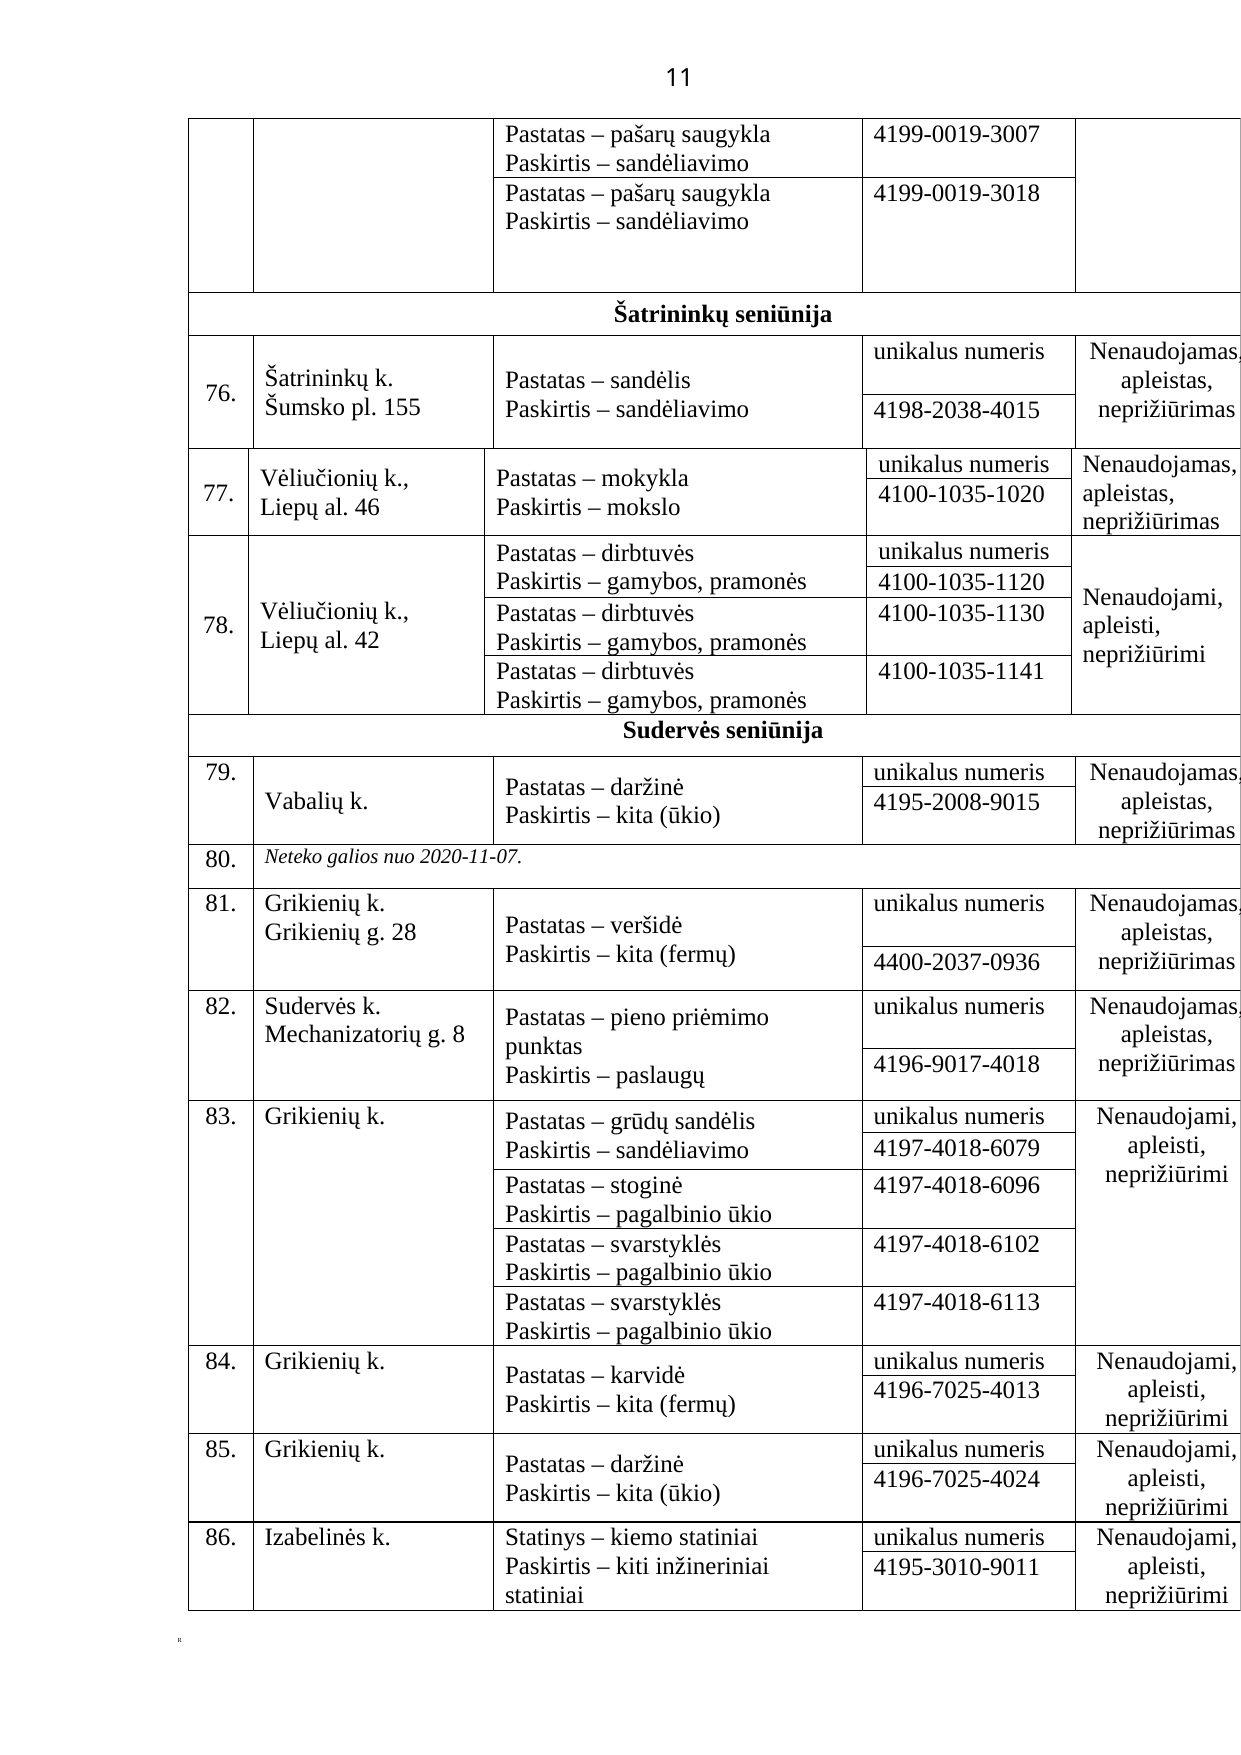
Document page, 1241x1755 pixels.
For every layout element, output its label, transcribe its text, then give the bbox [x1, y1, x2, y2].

table_cell 81. [189, 889, 253, 990]
table_cell 4199-0019-3018 [863, 178, 1075, 292]
table_cell 85. [189, 1434, 253, 1521]
table_cell unikalus numeris [863, 336, 1075, 394]
table_cell [189, 119, 253, 292]
table_cell Grikienių k. [254, 1434, 493, 1521]
table_cell Pastatas – pašarų saugykla Paskirtis – sandėliavimo [494, 178, 862, 292]
table_cell [1076, 119, 1240, 292]
table_cell Nenaudojamas, apleistas, neprižiūrimas [1076, 889, 1240, 990]
table_cell [254, 119, 493, 292]
table_cell unikalus numeris [867, 536, 1071, 566]
table_cell 4195-3010-9011 [863, 1552, 1075, 1610]
table_cell Nenaudojami, apleisti, neprižiūrimi [1076, 1346, 1240, 1433]
table_cell Statinys – kiemo statiniai Paskirtis – kiti inžineriniai statiniai [494, 1523, 862, 1610]
table_cell 4100-1035-1130 [867, 598, 1071, 655]
table_cell 4198-2038-4015 [863, 395, 1075, 448]
table_cell Pastatas – veršidė Paskirtis – kita (fermų) [494, 889, 862, 990]
table_cell Vabalių k. [254, 757, 493, 843]
table_cell 4196-9017-4018 [863, 1049, 1075, 1100]
table_cell unikalus numeris [867, 449, 1071, 478]
table_cell Pastatas – dirbtuvės Paskirtis – gamybos, pramonės [485, 656, 866, 714]
table_cell Nenaudojamas, apleistas, neprižiūrimas [1076, 757, 1240, 843]
table_cell Vėliučionių k., Liepų al. 42 [249, 536, 484, 714]
table_cell Grikienių k. [254, 1346, 493, 1433]
table_cell Neteko galios nuo 2020-11-07. [254, 845, 1240, 887]
table_cell Nenaudojamas, apleistas, neprižiūrimas [1076, 991, 1240, 1100]
table_cell 4100-1035-1020 [867, 479, 1071, 535]
table_cell Pastatas – stoginė Paskirtis – pagalbinio ūkio [494, 1170, 862, 1228]
table_cell Izabelinės k. [254, 1523, 493, 1610]
table_cell Vėliučionių k., Liepų al. 46 [249, 449, 484, 535]
table_cell Grikienių k. Grikienių g. 28 [254, 889, 493, 990]
table_cell unikalus numeris [863, 757, 1075, 786]
table_cell Sudervės seniūnija [189, 715, 1240, 756]
table_cell Nenaudojami, apleisti, neprižiūrimi [1072, 536, 1240, 714]
table_cell Nenaudojamas, apleistas, neprižiūrimas [1072, 449, 1240, 535]
table_cell 77. [189, 449, 248, 535]
table_cell 4400-2037-0936 [863, 947, 1075, 990]
table_cell unikalus numeris [863, 1434, 1075, 1463]
table_cell 4197-4018-6113 [863, 1287, 1075, 1345]
table_cell 79. [189, 757, 253, 843]
table_cell Pastatas – mokykla Paskirtis – mokslo [485, 449, 866, 535]
table_cell unikalus numeris [863, 1523, 1075, 1551]
table_cell Šatrininkų seniūnija [189, 293, 1240, 335]
table_cell 4196-7025-4024 [863, 1464, 1075, 1521]
table_cell Pastatas – svarstyklės Paskirtis – pagalbinio ūkio [494, 1287, 862, 1345]
table_cell Nenaudojami, apleisti, neprižiūrimi [1076, 1101, 1240, 1345]
table_cell unikalus numeris [863, 1101, 1075, 1132]
table_cell 4197-4018-6079 [863, 1133, 1075, 1169]
table_cell 78. [189, 536, 248, 714]
table_cell 4199-0019-3007 [863, 119, 1075, 177]
table_cell Pastatas – dirbtuvės Paskirtis – gamybos, pramonės [485, 598, 866, 655]
table_cell 86. [189, 1523, 253, 1610]
table_cell Šatrininkų k. Šumsko pl. 155 [254, 336, 493, 448]
table_cell 4195-2008-9015 [863, 787, 1075, 843]
table_cell 82. [189, 991, 253, 1100]
table_cell Nenaudojamas, apleistas, neprižiūrimas [1076, 336, 1240, 448]
table_cell Pastatas – sandėlis Paskirtis – sandėliavimo [494, 336, 862, 448]
table_cell 76. [189, 336, 253, 448]
table_cell Grikienių k. [254, 1101, 493, 1345]
table_cell Nenaudojami, apleisti, neprižiūrimi [1076, 1434, 1240, 1521]
table_cell Sudervės k. Mechanizatorių g. 8 [254, 991, 493, 1100]
table_cell Pastatas – daržinė Paskirtis – kita (ūkio) [494, 1434, 862, 1521]
table_cell Pastatas – pašarų saugykla Paskirtis – sandėliavimo [494, 119, 862, 177]
table_cell Pastatas – dirbtuvės Paskirtis – gamybos, pramonės [485, 536, 866, 597]
table_cell 4100-1035-1141 [867, 656, 1071, 714]
table_cell Pastatas – grūdų sandėlis Paskirtis – sandėliavimo [494, 1101, 862, 1169]
table_cell Pastatas – svarstyklės Paskirtis – pagalbinio ūkio [494, 1229, 862, 1286]
table_cell 4100-1035-1120 [867, 567, 1071, 597]
table_cell unikalus numeris [863, 1346, 1075, 1374]
table_cell Nenaudojami, apleisti, neprižiūrimi [1076, 1523, 1240, 1610]
table_cell unikalus numeris [863, 889, 1075, 946]
table_cell Pastatas – daržinė Paskirtis – kita (ūkio) [494, 757, 862, 843]
table_cell Pastatas – karvidė Paskirtis – kita (fermų) [494, 1346, 862, 1433]
table_cell 4197-4018-6096 [863, 1170, 1075, 1228]
table_cell Pastatas – pieno priėmimo punktas Paskirtis – paslaugų [494, 991, 862, 1100]
table_cell unikalus numeris [863, 991, 1075, 1048]
table_cell 84. [189, 1346, 253, 1433]
table_cell 4197-4018-6102 [863, 1229, 1075, 1286]
table_cell 4196-7025-4013 [863, 1376, 1075, 1433]
table_cell 83. [189, 1101, 253, 1345]
table_cell 80. [189, 845, 253, 887]
